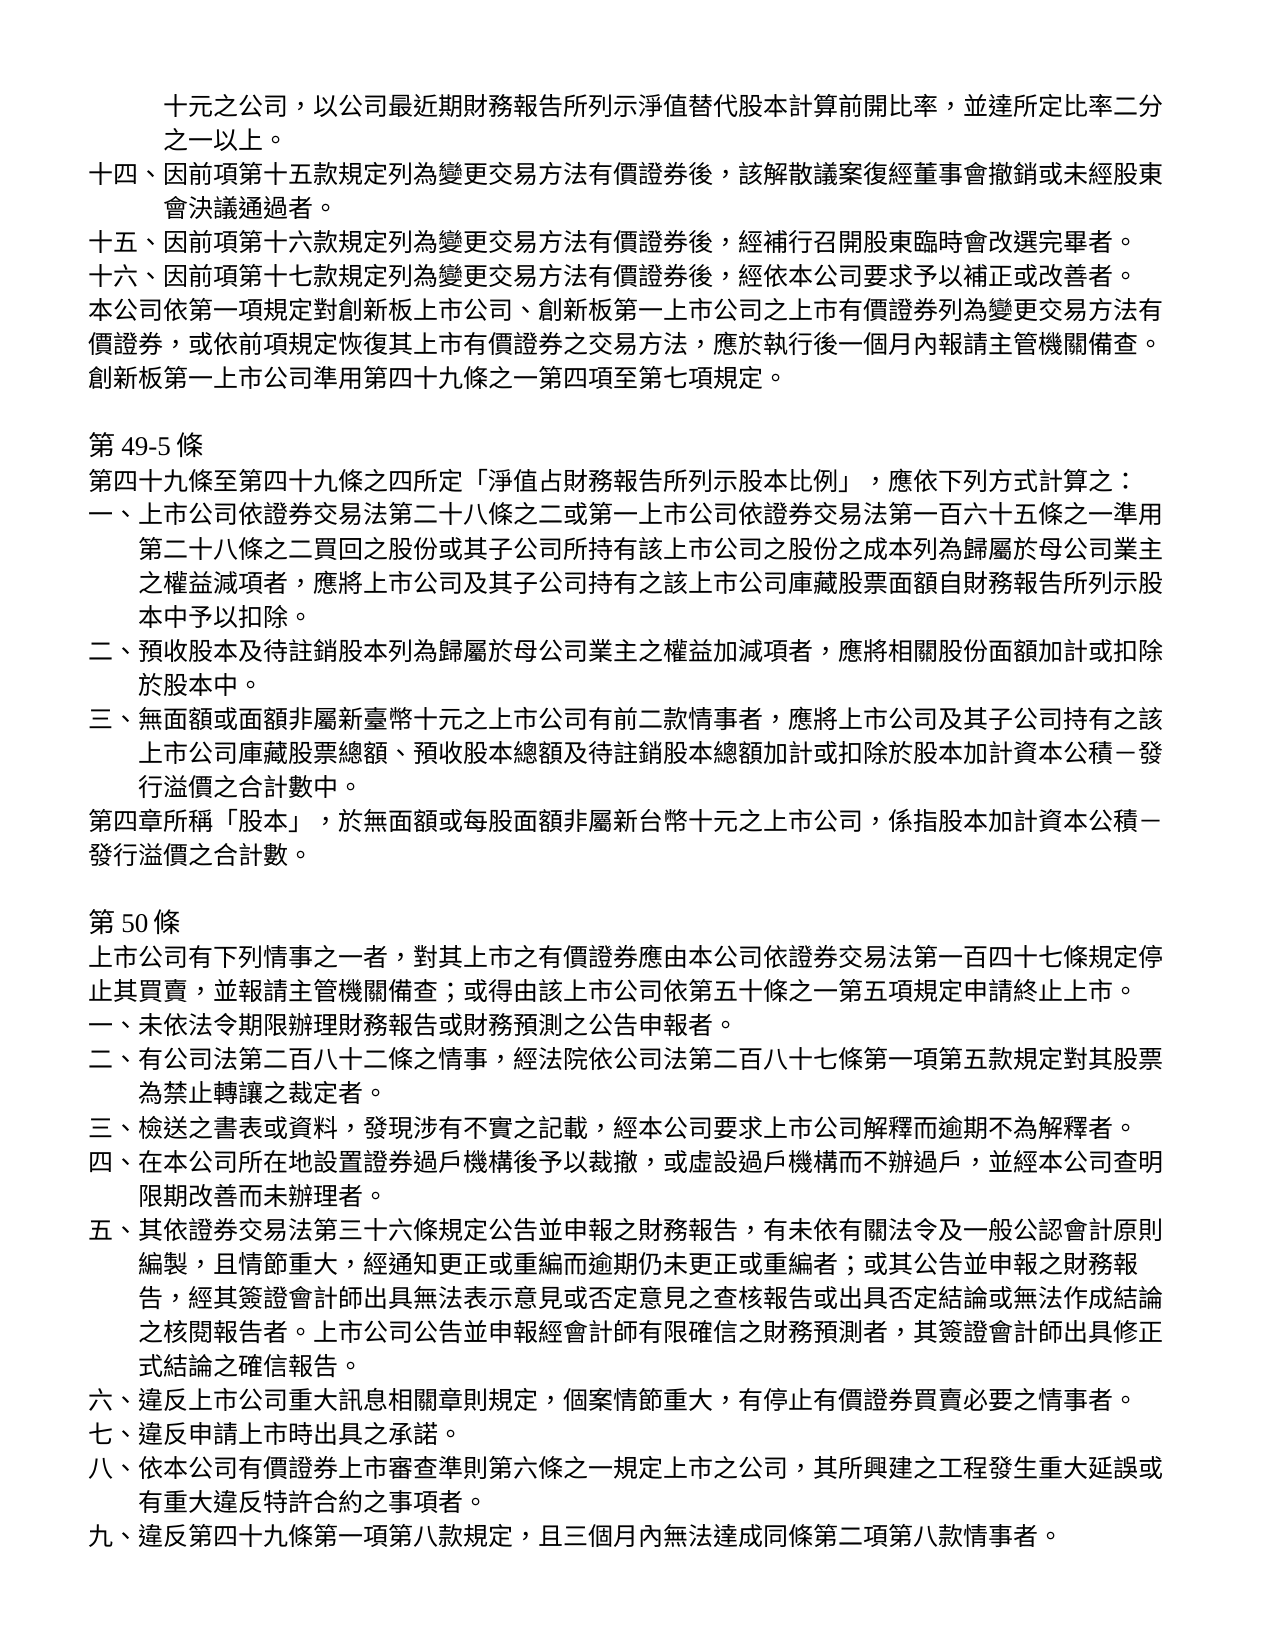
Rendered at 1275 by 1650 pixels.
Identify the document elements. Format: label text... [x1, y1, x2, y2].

text 第49-5條 [88, 426, 1186, 463]
text 本公司依第一項規定對創新板上市公司、創新板第一上市公司之上市有價證券列為變更交易方法有價證券，或依前項規定恢復其上市有價證券之交易方法，應於執行後一個月內報請主管機關備查。 [88, 293, 1186, 361]
text 八、依本公司有價證券上市審查準則第六條之一規定上市之公司，其所興建之工程發生重大延誤或有重大違反特許合約之事項者。 [88, 1451, 1186, 1519]
text 十四、因前項第十五款規定列為變更交易方法有價證券後，該解散議案復經董事會撤銷或未經股東會決議通過者。 [88, 157, 1186, 225]
text 十六、因前項第十七款規定列為變更交易方法有價證券後，經依本公司要求予以補正或改善者。 [88, 259, 1186, 293]
text 六、違反上市公司重大訊息相關章則規定，個案情節重大，有停止有價證券買賣必要之情事者。 [88, 1383, 1186, 1417]
text 創新板第一上市公司準用第四十九條之一第四項至第七項規定。 [88, 361, 1186, 395]
text 十元之公司，以公司最近期財務報告所列示淨值替代股本計算前開比率，並達所定比率二分之一以上。 [88, 88, 1186, 157]
text 四、在本公司所在地設置證券過戶機構後予以裁撤，或虛設過戶機構而不辦過戶，並經本公司查明限期改善而未辦理者。 [88, 1144, 1186, 1212]
text 三、無面額或面額非屬新臺幣十元之上市公司有前二款情事者，應將上市公司及其子公司持有之該上市公司庫藏股票總額、預收股本總額及待註銷股本總額加計或扣除於股本加計資本公積－發行溢價之合計數中。 [88, 702, 1186, 804]
text 第50條 [88, 903, 1186, 940]
text 二、有公司法第二百八十二條之情事，經法院依公司法第二百八十七條第一項第五款規定對其股票為禁止轉讓之裁定者。 [88, 1042, 1186, 1110]
text 十五、因前項第十六款規定列為變更交易方法有價證券後，經補行召開股東臨時會改選完畢者。 [88, 225, 1186, 259]
text 一、上市公司依證券交易法第二十八條之二或第一上市公司依證券交易法第一百六十五條之一準用第二十八條之二買回之股份或其子公司所持有該上市公司之股份之成本列為歸屬於母公司業主之權益減項者，應將上市公司及其子公司持有之該上市公司庫藏股票面額自財務報告所列示股本中予以扣除。 [88, 497, 1186, 633]
text 九、違反第四十九條第一項第八款規定，且三個月內無法達成同條第二項第八款情事者。 [88, 1519, 1186, 1553]
text 一、未依法令期限辦理財務報告或財務預測之公告申報者。 [88, 1008, 1186, 1042]
text 五、其依證券交易法第三十六條規定公告並申報之財務報告，有未依有關法令及一般公認會計原則編製，且情節重大，經通知更正或重編而逾期仍未更正或重編者；或其公告並申報之財務報告，經其簽證會計師出具無法表示意見或否定意見之查核報告或出具否定結論或無法作成結論之核閱報告者。上市公司公告並申報經會計師有限確信之財務預測者，其簽證會計師出具修正式結論之確信報告。 [88, 1212, 1186, 1383]
text 三、檢送之書表或資料，發現涉有不實之記載，經本公司要求上市公司解釋而逾期不為解釋者。 [88, 1110, 1186, 1144]
text 七、違反申請上市時出具之承諾。 [88, 1417, 1186, 1451]
text 第四章所稱「股本」，於無面額或每股面額非屬新台幣十元之上市公司，係指股本加計資本公積－發行溢價之合計數。 [88, 804, 1186, 872]
text 上市公司有下列情事之一者，對其上市之有價證券應由本公司依證券交易法第一百四十七條規定停止其買賣，並報請主管機關備查；或得由該上市公司依第五十條之一第五項規定申請終止上市。 [88, 940, 1186, 1008]
text 第四十九條至第四十九條之四所定「淨值占財務報告所列示股本比例」，應依下列方式計算之： [88, 463, 1186, 497]
text 二、預收股本及待註銷股本列為歸屬於母公司業主之權益加減項者，應將相關股份面額加計或扣除於股本中。 [88, 633, 1186, 702]
